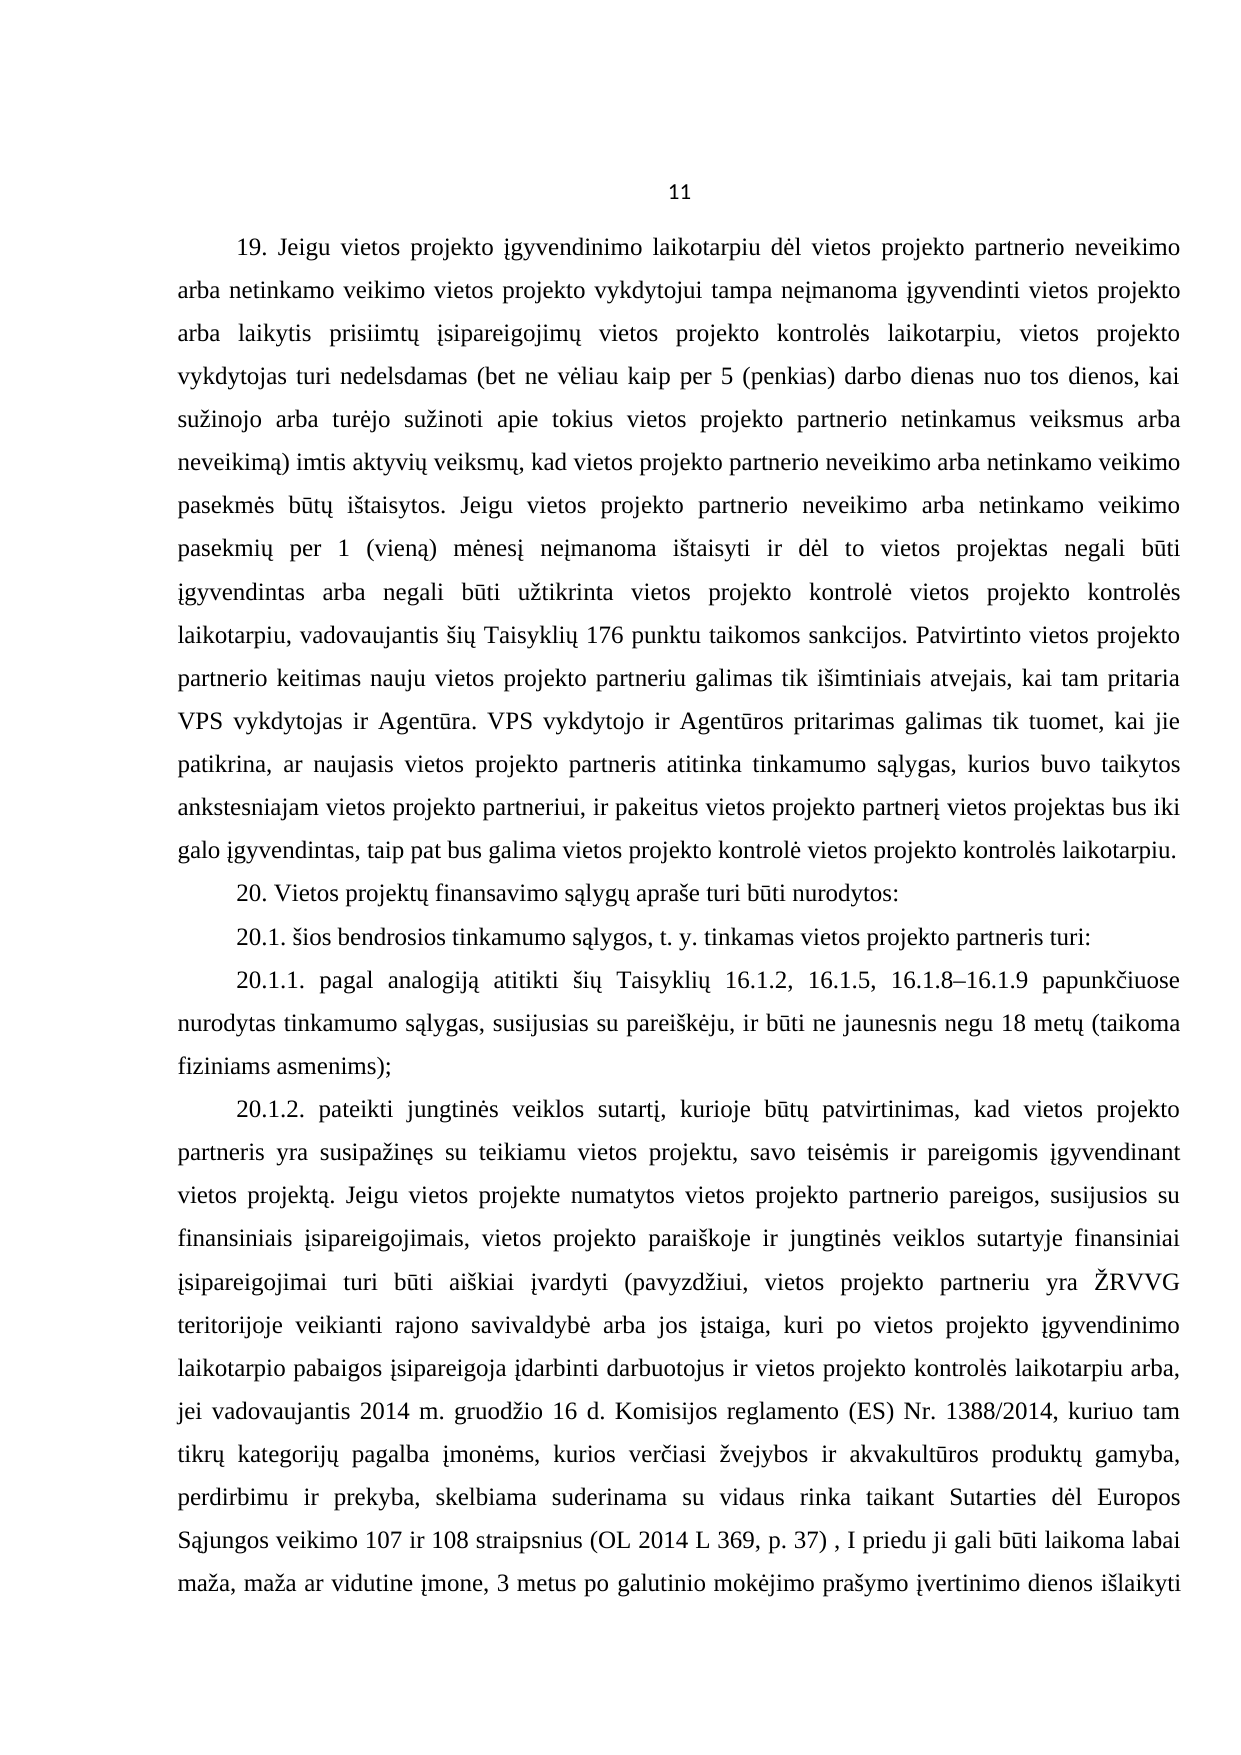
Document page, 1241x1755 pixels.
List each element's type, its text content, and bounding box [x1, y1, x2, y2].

text 20.1.2. pateikti jungtinės veiklos sutartį, kurioje būtų patvirtinimas, kad vietos projekto partneris yra susipažinęs su teikiamu vietos projektu, savo teisėmis ir pareigomis įgyvendinant vietos projektą. Jeigu vietos projekte numatytos vietos projekto partnerio pareigos, susijusios su finansiniais įsipareigojimais, vietos projekto paraiškoje ir jungtinės veiklos sutartyje finansiniai įsipareigojimai turi būti aiškiai įvardyti (pavyzdžiui, vietos projekto partneriu yra ŽRVVG teritorijoje veikianti rajono savivaldybė arba jos įstaiga, kuri po vietos projekto įgyvendinimo laikotarpio pabaigos įsipareigoja įdarbinti darbuotojus ir vietos projekto kontrolės laikotarpiu arba, jei vadovaujantis 2014 m. gruodžio 16 d. Komisijos reglamento (ES) Nr. 1388/2014, kuriuo tam tikrų kategorijų pagalba įmonėms, kurios verčiasi žvejybos ir akvakultūros produktų gamyba, perdirbimu ir prekyba, skelbiama suderinama su vidaus rinka taikant Sutarties dėl Europos Sąjungos veikimo 107 ir 108 straipsnius (OL 2014 L 369, p. 37) , I priedu ji gali būti laikoma labai maža, maža ar vidutine įmone, 3 metus po galutinio mokėjimo prašymo įvertinimo dienos išlaikyti [177, 1094, 1181, 1597]
text 20.1. šios bendrosios tinkamumo sąlygos, t. y. tinkamas vietos projekto partneris turi: [177, 922, 1181, 950]
text 20. Vietos projektų finansavimo sąlygų apraše turi būti nurodytos: [177, 878, 1181, 907]
text 20.1.1. pagal analogiją atitikti šių Taisyklių 16.1.2, 16.1.5, 16.1.8–16.1.9 papunkčiuose nurodytas tinkamumo sąlygas, susijusias su pareiškėju, ir būti ne jaunesnis negu 18 metų (taikoma fiziniams asmenims); [177, 965, 1181, 1080]
text 19. Jeigu vietos projekto įgyvendinimo laikotarpiu dėl vietos projekto partnerio neveikimo arba netinkamo veikimo vietos projekto vykdytojui tampa neįmanoma įgyvendinti vietos projekto arba laikytis prisiimtų įsipareigojimų vietos projekto kontrolės laikotarpiu, vietos projekto vykdytojas turi nedelsdamas (bet ne vėliau kaip per 5 (penkias) darbo dienas nuo tos dienos, kai sužinojo arba turėjo sužinoti apie tokius vietos projekto partnerio netinkamus veiksmus arba neveikimą) imtis aktyvių veiksmų, kad vietos projekto partnerio neveikimo arba netinkamo veikimo pasekmės būtų ištaisytos. Jeigu vietos projekto partnerio neveikimo arba netinkamo veikimo pasekmių per 1 (vieną) mėnesį neįmanoma ištaisyti ir dėl to vietos projektas negali būti įgyvendintas arba negali būti užtikrinta vietos projekto kontrolė vietos projekto kontrolės laikotarpiu, vadovaujantis šių Taisyklių 176 punktu taikomos sankcijos. Patvirtinto vietos projekto partnerio keitimas nauju vietos projekto partneriu galimas tik išimtiniais atvejais, kai tam pritaria VPS vykdytojas ir Agentūra. VPS vykdytojo ir Agentūros pritarimas galimas tik tuomet, kai jie patikrina, ar naujasis vietos projekto partneris atitinka tinkamumo sąlygas, kurios buvo taikytos ankstesniajam vietos projekto partneriui, ir pakeitus vietos projekto partnerį vietos projektas bus iki galo įgyvendintas, taip pat bus galima vietos projekto kontrolė vietos projekto kontrolės laikotarpiu. [177, 232, 1181, 864]
